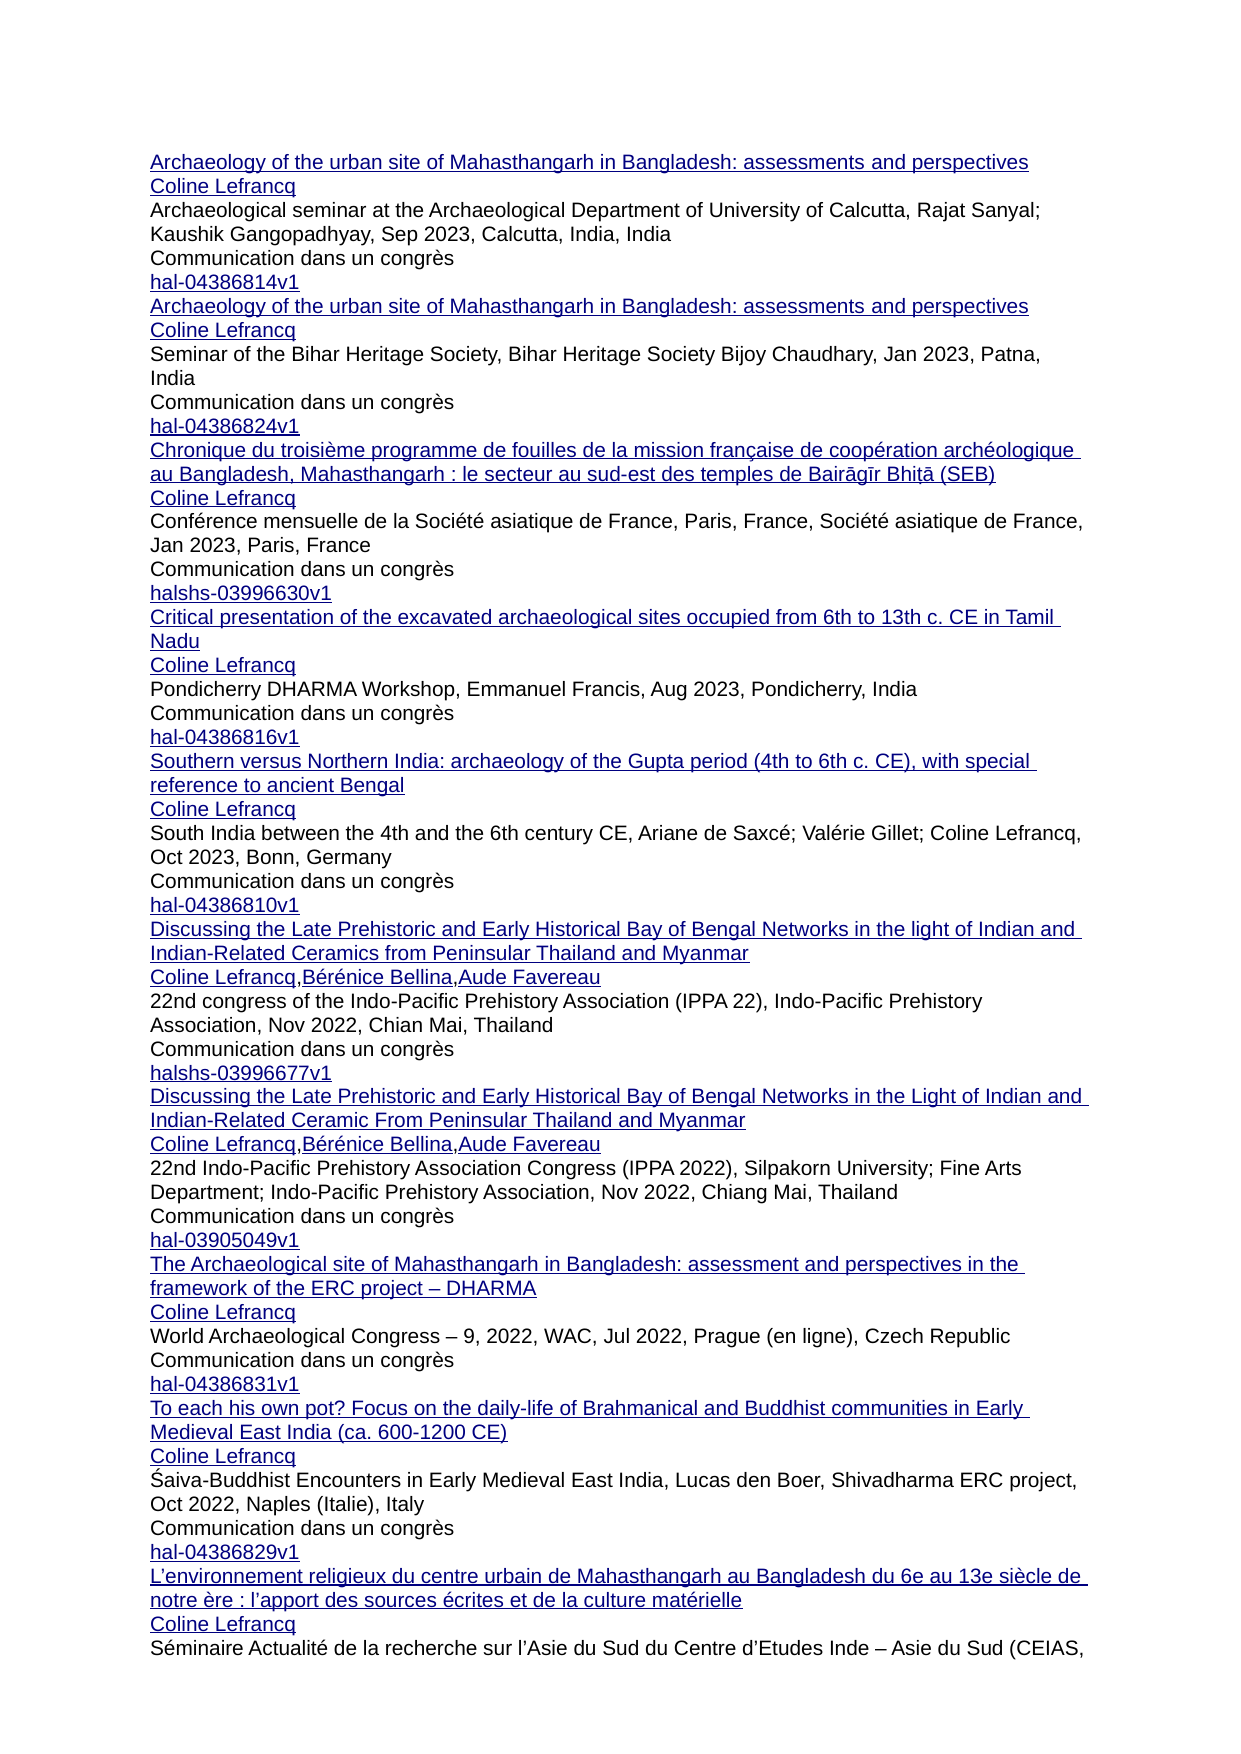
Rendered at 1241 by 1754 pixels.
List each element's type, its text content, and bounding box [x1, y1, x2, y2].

table_cell Southern versus Northern India: archaeology of the Gupta period (4th to 6th c. CE), with special reference to ancient Bengal Coline Lefrancq South India between the 4th and the 6th century CE, Ariane de Saxcé; Valérie Gillet; Coline Lefrancq, Oct 2023, Bonn, Germany Communication dans un congrès hal-04386810v1 [150, 749, 1090, 917]
table_cell Discussing the Late Prehistoric and Early Historical Bay of Bengal Networks in the Light of Indian and Indian-Related Ceramic From Peninsular Thailand and Myanmar Coline Lefrancq,Bérénice Bellina,Aude Favereau 22nd Indo-Pacific Prehistory Association Congress (IPPA 2022), Silpakorn University; Fine Arts Department; Indo-Pacific Prehistory Association, Nov 2022, Chiang Mai, Thailand Communication dans un congrès hal-03905049v1 [150, 1084, 1090, 1252]
table_cell L’environnement religieux du centre urbain de Mahasthangarh au Bangladesh du 6e au 13e siècle de notre ère : l’apport des sources écrites et de la culture matérielle Coline Lefrancq Séminaire Actualité de la recherche sur l’Asie du Sud du Centre d’Etudes Inde – Asie du Sud (CEIAS, [150, 1564, 1090, 1659]
table_cell Archaeology of the urban site of Mahasthangarh in Bangladesh: assessments and perspectives Coline Lefrancq Archaeological seminar at the Archaeological Department of University of Calcutta, Rajat Sanyal; Kaushik Gangopadhyay, Sep 2023, Calcutta, India, India Communication dans un congrès hal-04386814v1 [150, 150, 1090, 294]
table_cell Discussing the Late Prehistoric and Early Historical Bay of Bengal Networks in the light of Indian and Indian-Related Ceramics from Peninsular Thailand and Myanmar Coline Lefrancq,Bérénice Bellina,Aude Favereau 22nd congress of the Indo-Pacific Prehistory Association (IPPA 22), Indo-Pacific Prehistory Association, Nov 2022, Chian Mai, Thailand Communication dans un congrès halshs-03996677v1 [150, 917, 1090, 1084]
table_cell To each his own pot? Focus on the daily-life of Brahmanical and Buddhist communities in Early Medieval East India (ca. 600-1200 CE) Coline Lefrancq Śaiva-Buddhist Encounters in Early Medieval East India, Lucas den Boer, Shivadharma ERC project, Oct 2022, Naples (Italie), Italy Communication dans un congrès hal-04386829v1 [150, 1396, 1090, 1563]
table_cell Critical presentation of the excavated archaeological sites occupied from 6th to 13th c. CE in Tamil Nadu Coline Lefrancq Pondicherry DHARMA Workshop, Emmanuel Francis, Aug 2023, Pondicherry, India Communication dans un congrès hal-04386816v1 [150, 605, 1090, 749]
table_cell Archaeology of the urban site of Mahasthangarh in Bangladesh: assessments and perspectives Coline Lefrancq Seminar of the Bihar Heritage Society, Bihar Heritage Society Bijoy Chaudhary, Jan 2023, Patna, India Communication dans un congrès hal-04386824v1 [150, 294, 1090, 437]
table_cell The Archaeological site of Mahasthangarh in Bangladesh: assessment and perspectives in the framework of the ERC project – DHARMA Coline Lefrancq World Archaeological Congress – 9, 2022, WAC, Jul 2022, Prague (en ligne), Czech Republic Communication dans un congrès hal-04386831v1 [150, 1252, 1090, 1396]
table_cell Chronique du troisième programme de fouilles de la mission française de coopération archéologique au Bangladesh, Mahasthangarh : le secteur au sud-est des temples de Bairāgīr Bhiṭā (SEB) Coline Lefrancq Conférence mensuelle de la Société asiatique de France, Paris, France, Société asiatique de France, Jan 2023, Paris, France Communication dans un congrès halshs-03996630v1 [150, 438, 1090, 605]
